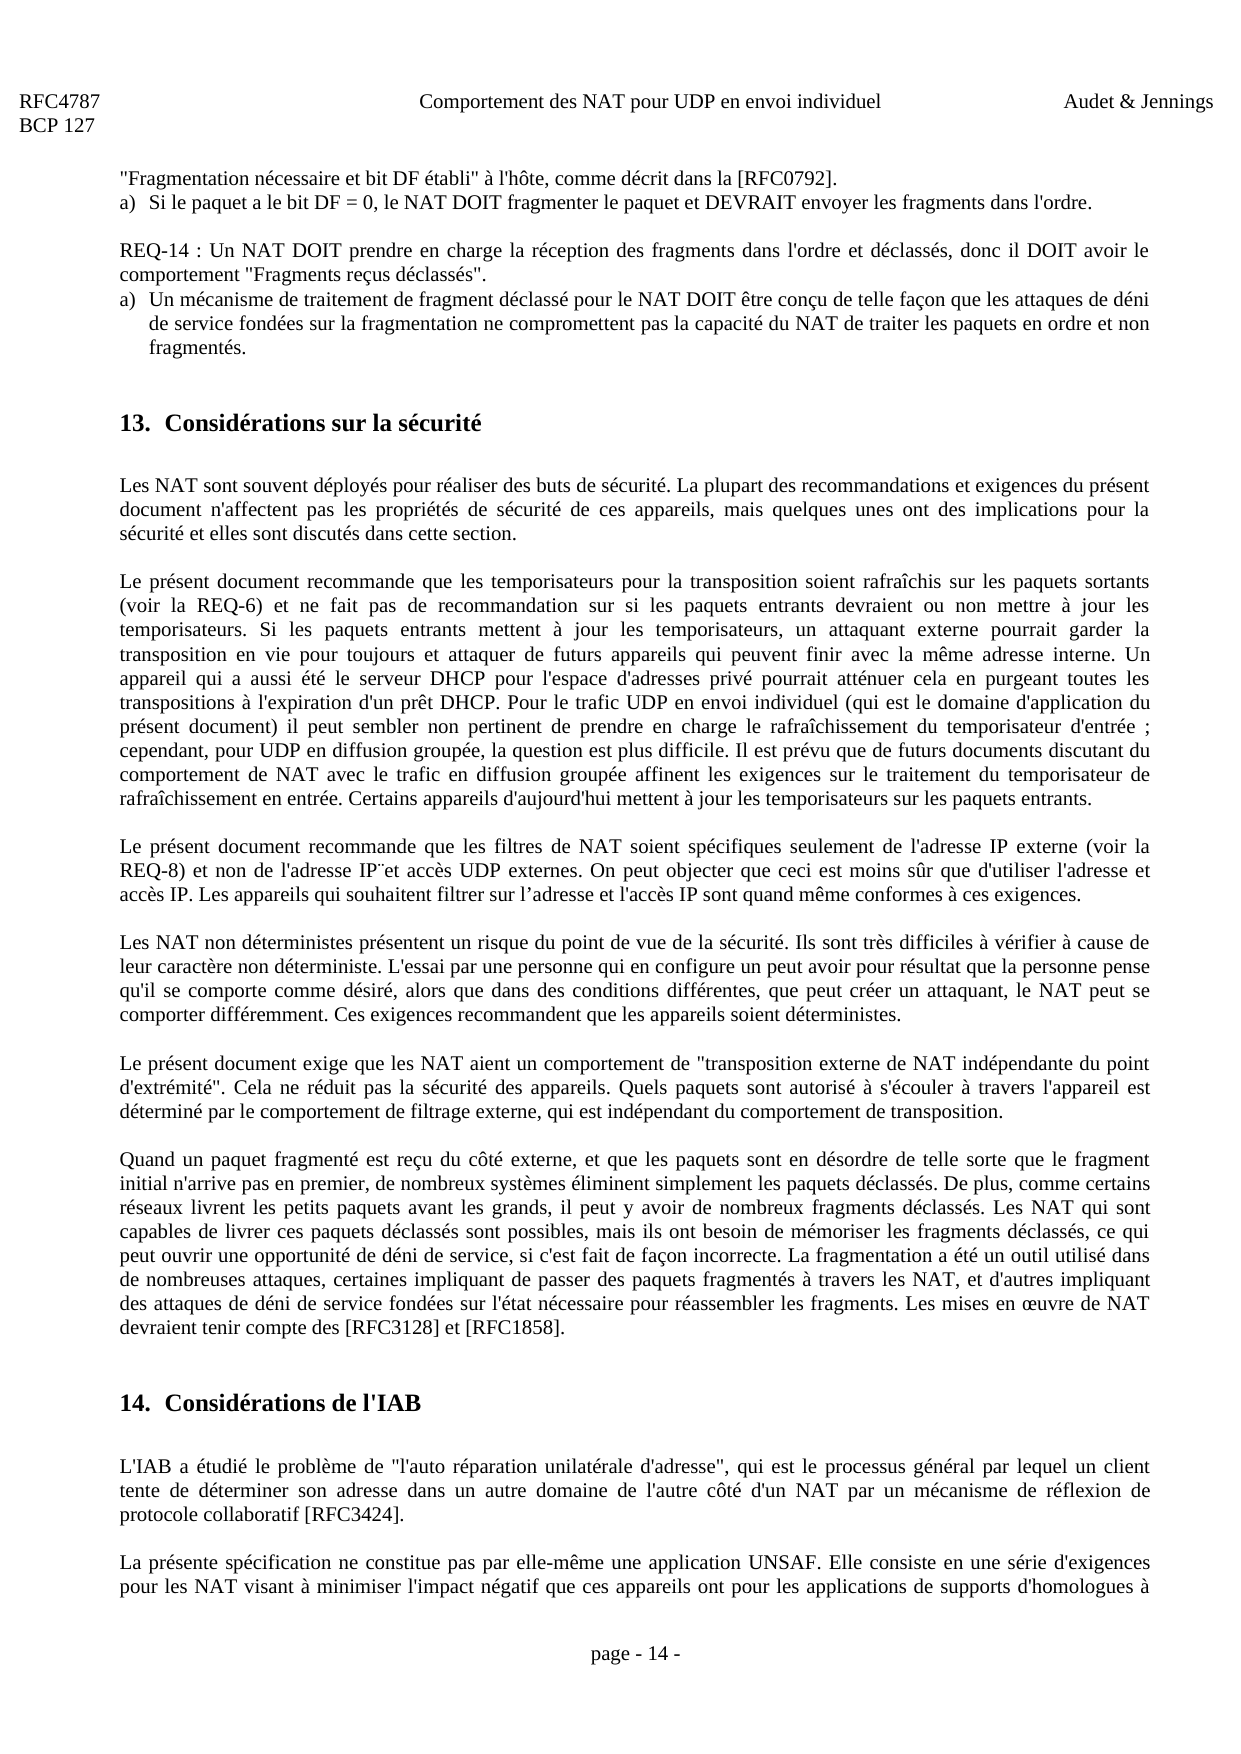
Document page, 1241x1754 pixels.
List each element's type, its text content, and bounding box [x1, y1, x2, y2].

text La présente spécification ne constitue pas par elle-même une application UNSAF. Elle consiste en une série d'exigences pour les NAT visant à minimiser l'impact négatif que ces appareils ont pour les applications de supports d'homologues à [119, 1550, 1152, 1598]
subtitle 14. Considérations de l'IAB [119, 1388, 1152, 1417]
text Les NAT sont souvent déployés pour réaliser des buts de sécurité. La plupart des recommandations et exigences du présent document n'affectent pas les propriétés de sécurité de ces appareils, mais quelques unes ont des implications pour la sécurité et elles sont discutés dans cette section. [119, 473, 1152, 545]
text a) Si le paquet a le bit DF = 0, le NAT DOIT fragmenter le paquet et DEVRAIT envoyer les fragments dans l'ordre. [119, 190, 1152, 214]
text a) Un mécanisme de traitement de fragment déclassé pour le NAT DOIT être conçu de telle façon que les attaques de déni de service fondées sur la fragmentation ne compromettent pas la capacité du NAT de traiter les paquets en ordre et non fragmentés. [119, 286, 1152, 359]
text Le présent document recommande que les filtres de NAT soient spécifiques seulement de l'adresse IP externe (voir la REQ-8) et non de l'adresse IP¨et accès UDP externes. On peut objecter que ceci est moins sûr que d'utiliser l'adresse et accès IP. Les appareils qui souhaitent filtrer sur l’adresse et l'accès IP sont quand même conformes à ces exigences. [119, 834, 1152, 906]
text L'IAB a étudié le problème de "l'auto réparation unilatérale d'adresse", qui est le processus général par lequel un client tente de déterminer son adresse dans un autre domaine de l'autre côté d'un NAT par un mécanisme de réflexion de protocole collaboratif [RFC3424]. [119, 1454, 1152, 1526]
text Le présent document recommande que les temporisateurs pour la transposition soient rafraîchis sur les paquets sortants (voir la REQ-6) et ne fait pas de recommandation sur si les paquets entrants devraient ou non mettre à jour les temporisateurs. Si les paquets entrants mettent à jour les temporisateurs, un attaquant externe pourrait garder la transposition en vie pour toujours et attaquer de futurs appareils qui peuvent finir avec la même adresse interne. Un appareil qui a aussi été le serveur DHCP pour l'espace d'adresses privé pourrait atténuer cela en purgeant toutes les transpositions à l'expiration d'un prêt DHCP. Pour le trafic UDP en envoi individuel (qui est le domaine d'application du présent document) il peut sembler non pertinent de prendre en charge le rafraîchissement du temporisateur d'entrée ; cependant, pour UDP en diffusion groupée, la question est plus difficile. Il est prévu que de futurs documents discutant du comportement de NAT avec le trafic en diffusion groupée affinent les exigences sur le traitement du temporisateur de rafraîchissement en entrée. Certains appareils d'aujourd'hui mettent à jour les temporisateurs sur les paquets entrants. [119, 569, 1152, 810]
text "Fragmentation nécessaire et bit DF établi" à l'hôte, comme décrit dans la [RFC0792]. [119, 166, 1152, 190]
subtitle 13. Considérations sur la sécurité [119, 408, 1152, 436]
text REQ-14 : Un NAT DOIT prendre en charge la réception des fragments dans l'ordre et déclassés, donc il DOIT avoir le comportement "Fragments reçus déclassés". [119, 238, 1152, 286]
text Quand un paquet fragmenté est reçu du côté externe, et que les paquets sont en désordre de telle sorte que le fragment initial n'arrive pas en premier, de nombreux systèmes éliminent simplement les paquets déclassés. De plus, comme certains réseaux livrent les petits paquets avant les grands, il peut y avoir de nombreux fragments déclassés. Les NAT qui sont capables de livrer ces paquets déclassés sont possibles, mais ils ont besoin de mémoriser les fragments déclassés, ce qui peut ouvrir une opportunité de déni de service, si c'est fait de façon incorrecte. La fragmentation a été un outil utilisé dans de nombreuses attaques, certaines impliquant de passer des paquets fragmentés à travers les NAT, et d'autres impliquant des attaques de déni de service fondées sur l'état nécessaire pour réassembler les fragments. Les mises en œuvre de NAT devraient tenir compte des [RFC3128] et [RFC1858]. [119, 1147, 1152, 1339]
text Les NAT non déterministes présentent un risque du point de vue de la sécurité. Ils sont très difficiles à vérifier à cause de leur caractère non déterministe. L'essai par une personne qui en configure un peut avoir pour résultat que la personne pense qu'il se comporte comme désiré, alors que dans des conditions différentes, que peut créer un attaquant, le NAT peut se comporter différemment. Ces exigences recommandent que les appareils soient déterministes. [119, 930, 1152, 1026]
text Le présent document exige que les NAT aient un comportement de "transposition externe de NAT indépendante du point d'extrémité". Cela ne réduit pas la sécurité des appareils. Quels paquets sont autorisé à s'écouler à travers l'appareil est déterminé par le comportement de filtrage externe, qui est indépendant du comportement de transposition. [119, 1051, 1152, 1123]
